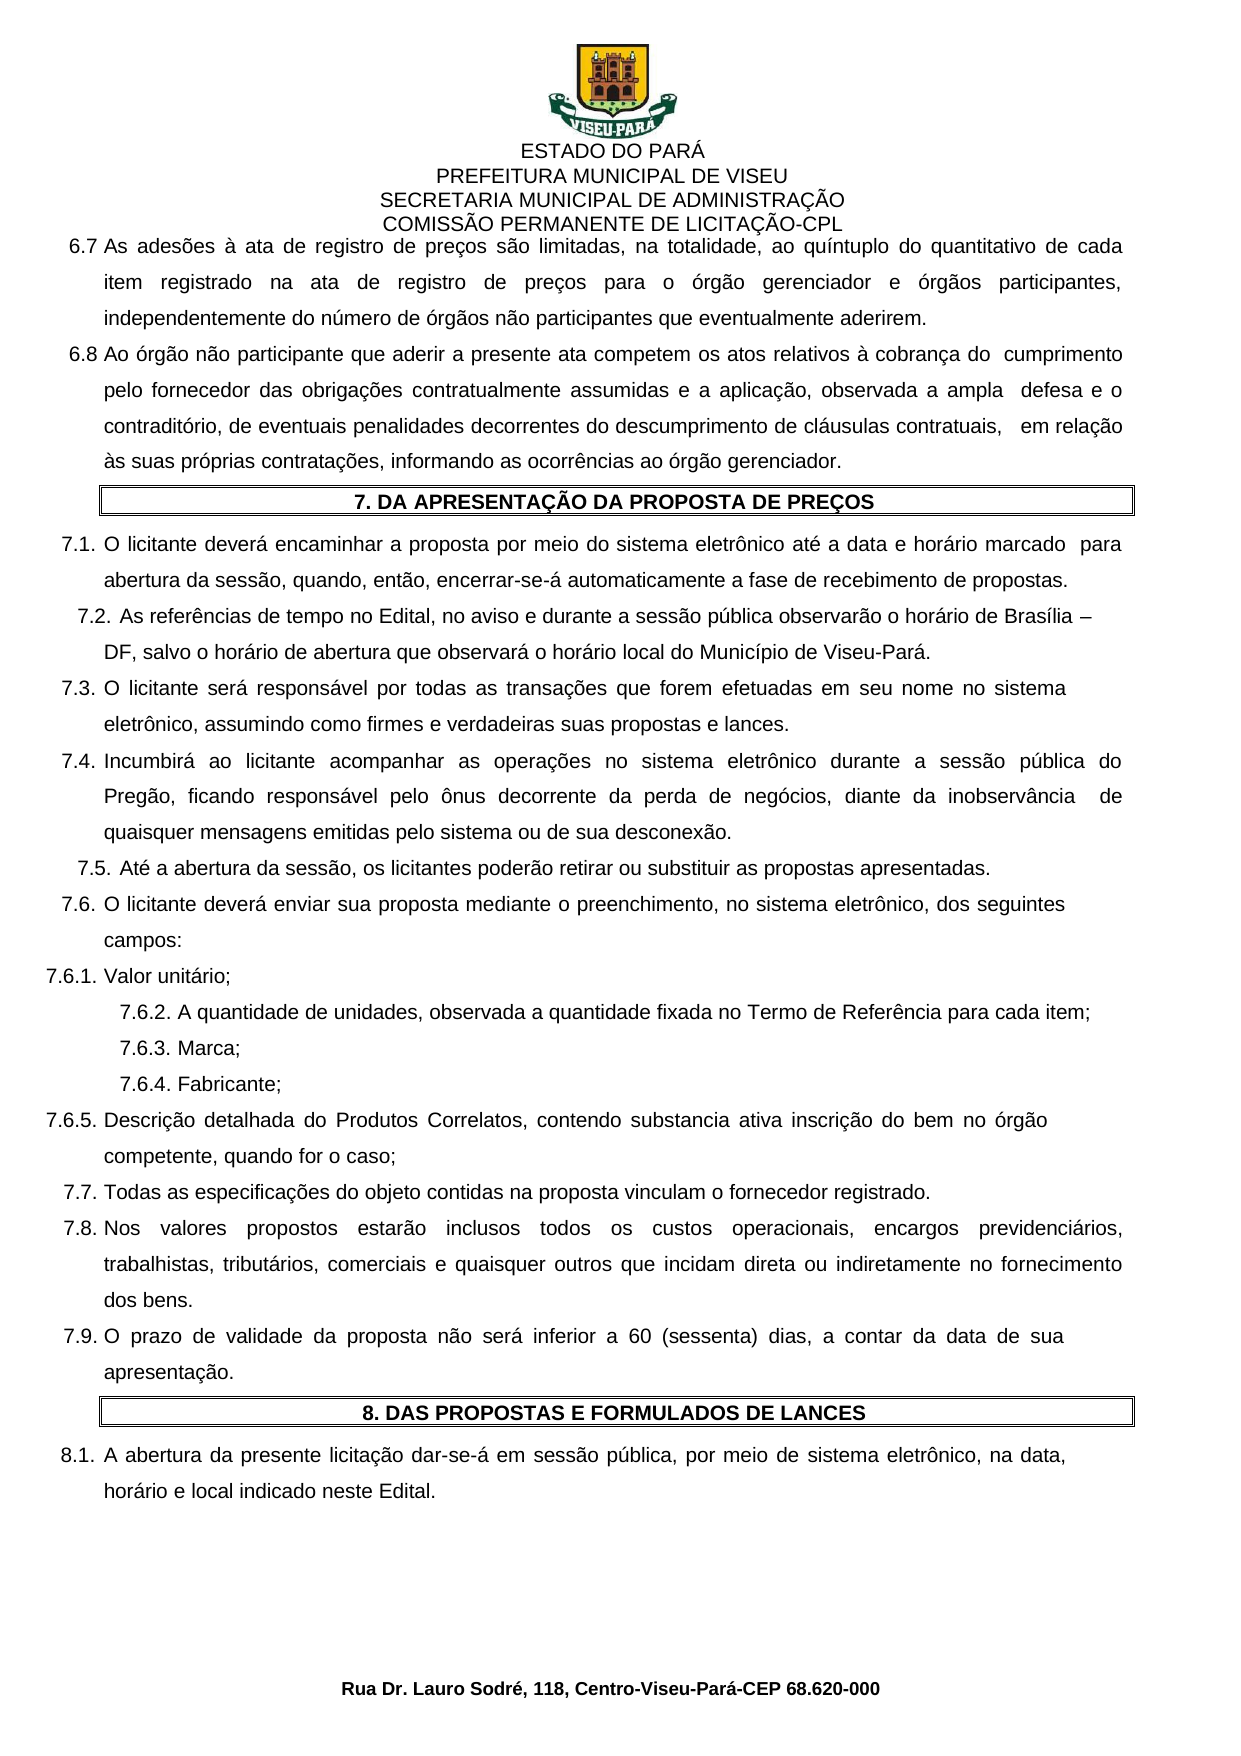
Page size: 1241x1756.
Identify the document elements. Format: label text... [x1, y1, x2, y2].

list Descrição detalhada do Produtos Correlatos, contendo substancia ativa inscrição do bem no órgão competente, quando for o caso; [87, 1108, 1122, 1168]
text DF, salvo o horário de abertura que observará o horário local do Município de Viseu-Pará. [103, 640, 1147, 664]
list O prazo de validade da proposta não será inferior a 60 (sessenta) dias, a contar da data de sua apresentação. [87, 1324, 1122, 1384]
list A quantidade de unidades, observada a quantidade fixada no Termo de Referência para cada item; [161, 1000, 1147, 1024]
text 8. DAS PROPOSTAS E FORMULADOS DE LANCES [362, 1401, 1132, 1424]
list As referências de tempo no Edital, no aviso e durante a sessão pública observarão o horário de Brasília – [103, 604, 1147, 628]
list Fabricante; [161, 1072, 1147, 1096]
list Ao órgão não participante que aderir a presente ata competem os atos relativos à cobrança do cumprimento pelo fornecedor das obrigações contratualmente assumidas e a aplicação, observada a ampla defesa e o contraditório, de eventuais penalidades decorrentes do descumprimento de cláusulas contratuais, em relação às suas próprias contratações, informando as ocorrências ao órgão gerenciador. [87, 342, 1123, 473]
list Incumbirá ao licitante acompanhar as operações no sistema eletrônico durante a sessão pública do Pregão, ficando responsável pelo ônus decorrente da perda de negócios, diante da inobservância de quaisquer mensagens emitidas pelo sistema ou de sua desconexão. [87, 748, 1122, 844]
list Até a abertura da sessão, os licitantes poderão retirar ou substituir as propostas apresentadas. [103, 856, 1147, 880]
list O licitante deverá encaminhar a proposta por meio do sistema eletrônico até a data e horário marcado para abertura da sessão, quando, então, encerrar-se-á automaticamente a fase de recebimento de propostas. [87, 532, 1122, 592]
list Valor unitário; [87, 964, 1147, 988]
list Todas as especificações do objeto contidas na proposta vinculam o fornecedor registrado. [87, 1180, 1147, 1204]
list O licitante será responsável por todas as transações que forem efetuadas em seu nome no sistema eletrônico, assumindo como firmes e verdadeiras suas propostas e lances. [87, 676, 1122, 736]
list A abertura da presente licitação dar-se-á em sessão pública, por meio de sistema eletrônico, na data, horário e local indicado neste Edital. [87, 1443, 1122, 1503]
text 7. DA APRESENTAÇÃO DA PROPOSTA DE PREÇOS [354, 490, 1132, 513]
list Marca; [161, 1036, 1147, 1060]
list O licitante deverá enviar sua proposta mediante o preenchimento, no sistema eletrônico, dos seguintes campos: [87, 892, 1122, 952]
list As adesões à ata de registro de preços são limitadas, na totalidade, ao quíntuplo do quantitativo de cada item registrado na ata de registro de preços para o órgão gerenciador e órgãos participantes, independentemente do número de órgãos não participantes que eventualmente aderirem. [87, 234, 1122, 329]
list Nos valores propostos estarão inclusos todos os custos operacionais, encargos previdenciários, trabalhistas, tributários, comerciais e quaisquer outros que incidam direta ou indiretamente no fornecimento dos bens. [87, 1216, 1123, 1312]
